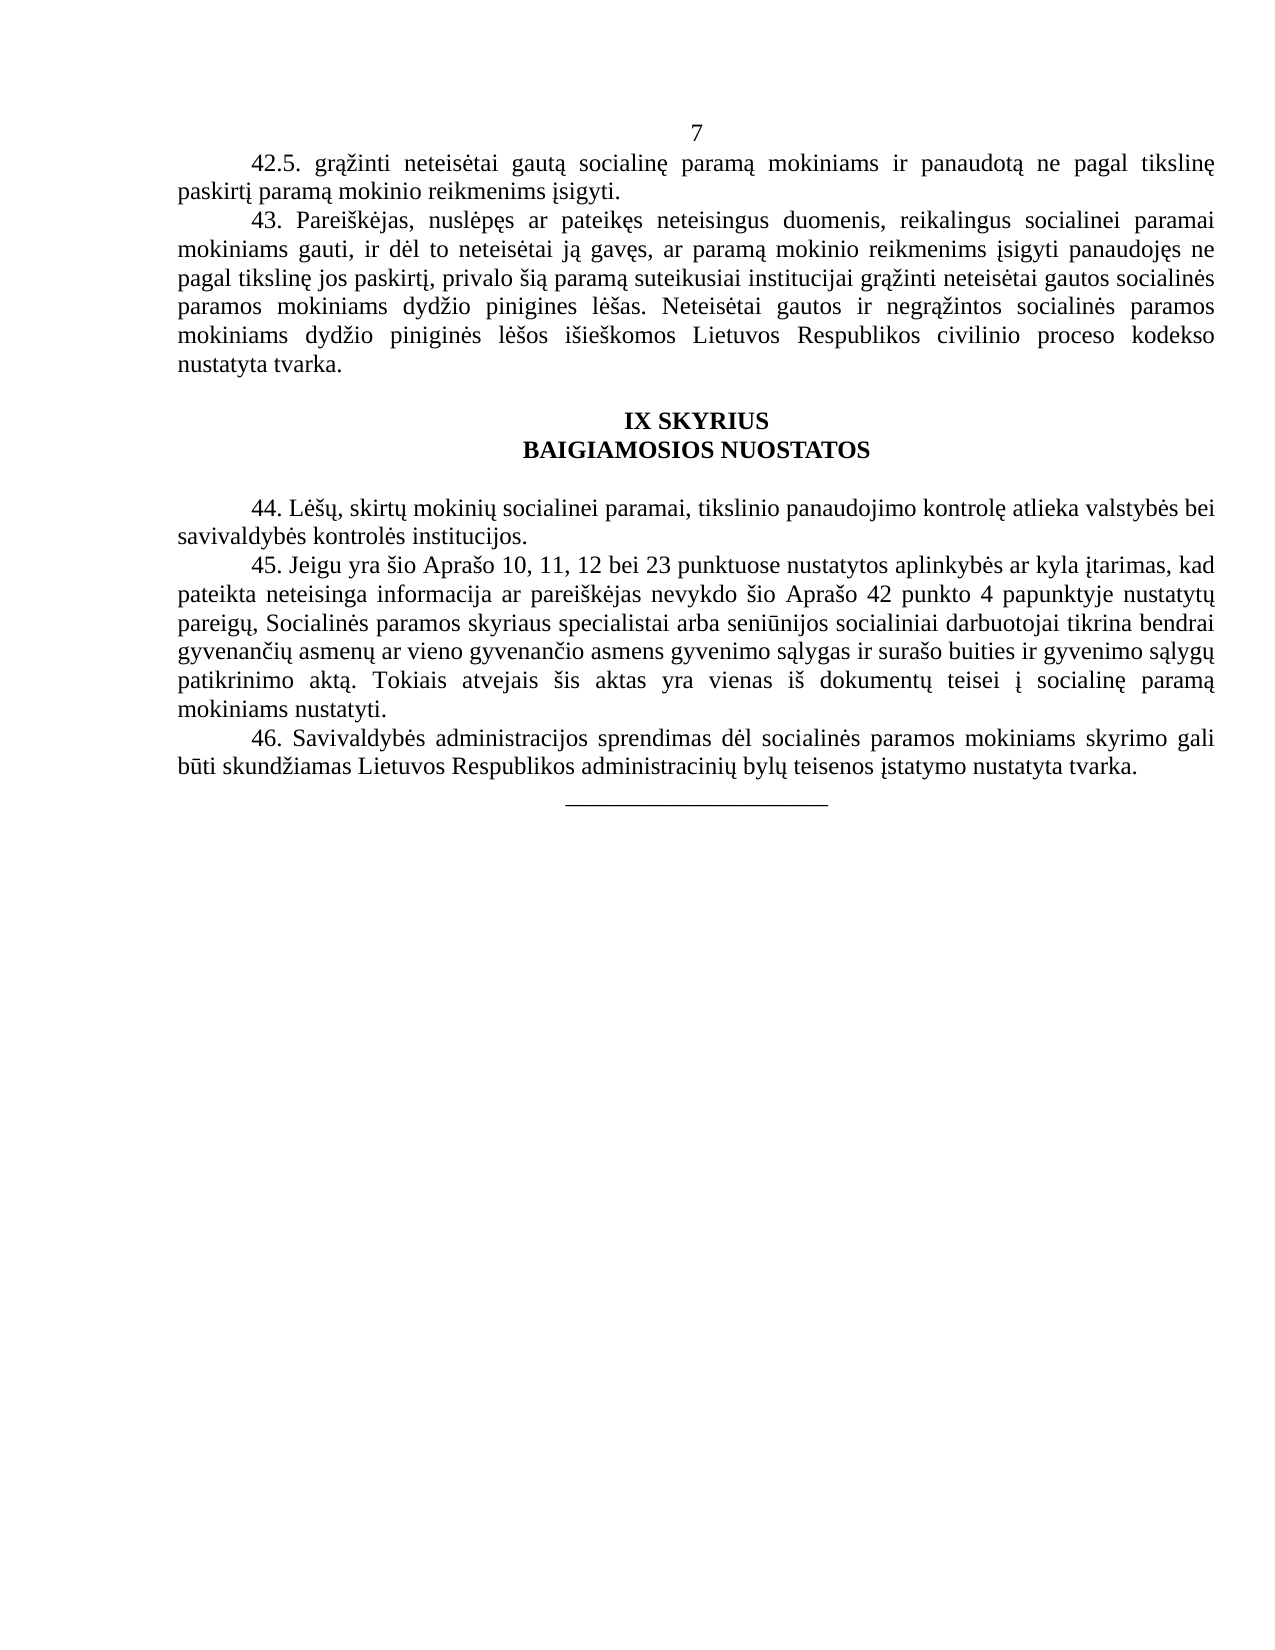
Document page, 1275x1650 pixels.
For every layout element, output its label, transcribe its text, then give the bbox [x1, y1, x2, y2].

text BAIGIAMOSIOS NUOSTATOS [177, 435, 1216, 464]
text 44. Lėšų, skirtų mokinių socialinei paramai, tikslinio panaudojimo kontrolę atlieka valstybės bei savivaldybės kontrolės institucijos. [177, 493, 1216, 550]
text 45. Jeigu yra šio Aprašo 10, 11, 12 bei 23 punktuose nustatytos aplinkybės ar kyla įtarimas, kad pateikta neteisinga informacija ar pareiškėjas nevykdo šio Aprašo 42 punkto 4 papunktyje nustatytų pareigų, Socialinės paramos skyriaus specialistai arba seniūnijos socialiniai darbuotojai tikrina bendrai gyvenančių asmenų ar vieno gyvenančio asmens gyvenimo sąlygas ir surašo buities ir gyvenimo sąlygų patikrinimo aktą. Tokiais atvejais šis aktas yra vienas iš dokumentų teisei į socialinę paramą mokiniams nustatyti. [177, 550, 1216, 723]
text IX SKYRIUS [177, 406, 1216, 435]
text _____________________ [177, 780, 1216, 809]
text 46. Savivaldybės administracijos sprendimas dėl socialinės paramos mokiniams skyrimo gali būti skundžiamas Lietuvos Respublikos administracinių bylų teisenos įstatymo nustatyta tvarka. [177, 723, 1216, 780]
text 42.5. grąžinti neteisėtai gautą socialinę paramą mokiniams ir panaudotą ne pagal tikslinę paskirtį paramą mokinio reikmenims įsigyti. [177, 148, 1216, 205]
text 43. Pareiškėjas, nuslėpęs ar pateikęs neteisingus duomenis, reikalingus socialinei paramai mokiniams gauti, ir dėl to neteisėtai ją gavęs, ar paramą mokinio reikmenims įsigyti panaudojęs ne pagal tikslinę jos paskirtį, privalo šią paramą suteikusiai institucijai grąžinti neteisėtai gautos socialinės paramos mokiniams dydžio pinigines lėšas. Neteisėtai gautos ir negrąžintos socialinės paramos mokiniams dydžio piniginės lėšos išieškomos Lietuvos Respublikos civilinio proceso kodekso nustatyta tvarka. [177, 205, 1216, 378]
